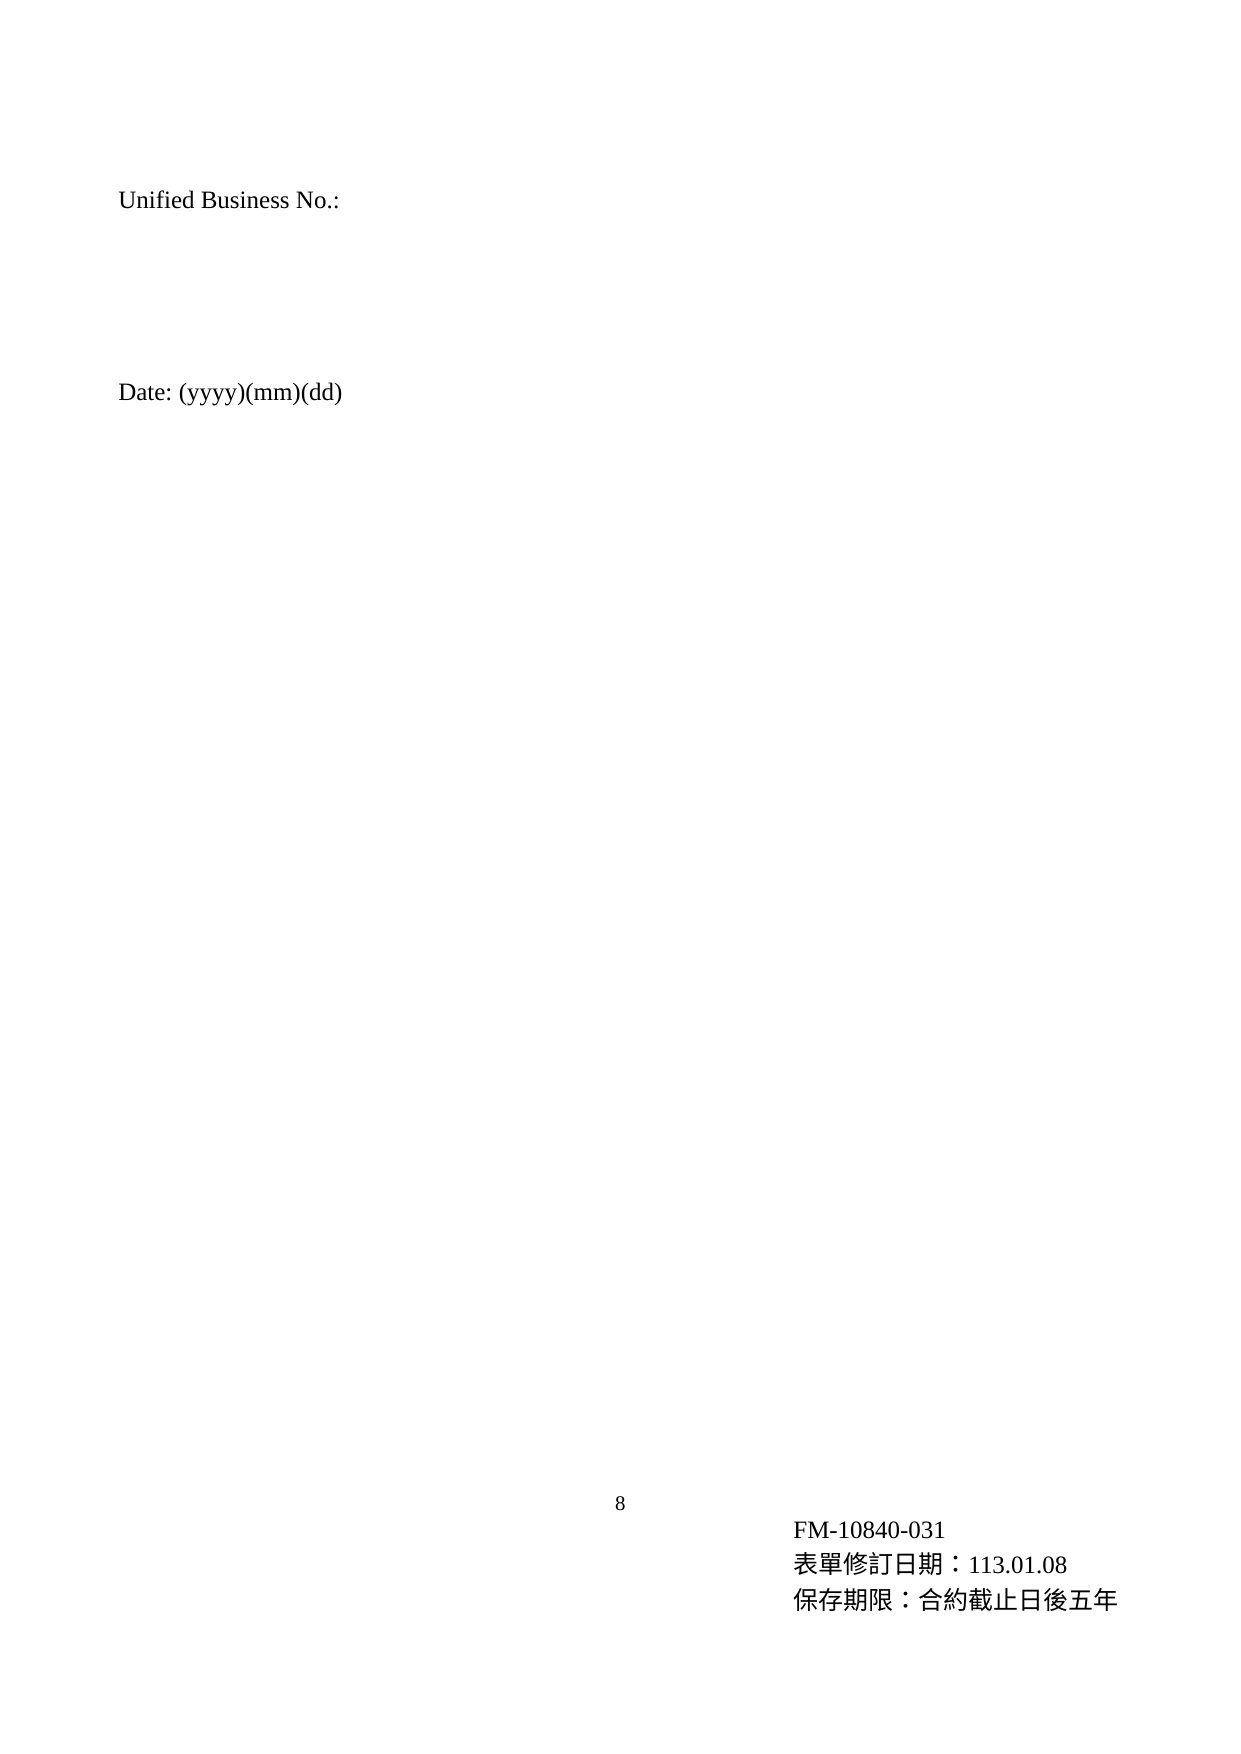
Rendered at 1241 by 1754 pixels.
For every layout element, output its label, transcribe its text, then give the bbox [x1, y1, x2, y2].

text Unified Business No.: [118, 158, 1122, 220]
text Date: (yyyy)(mm)(dd) [118, 353, 1122, 412]
